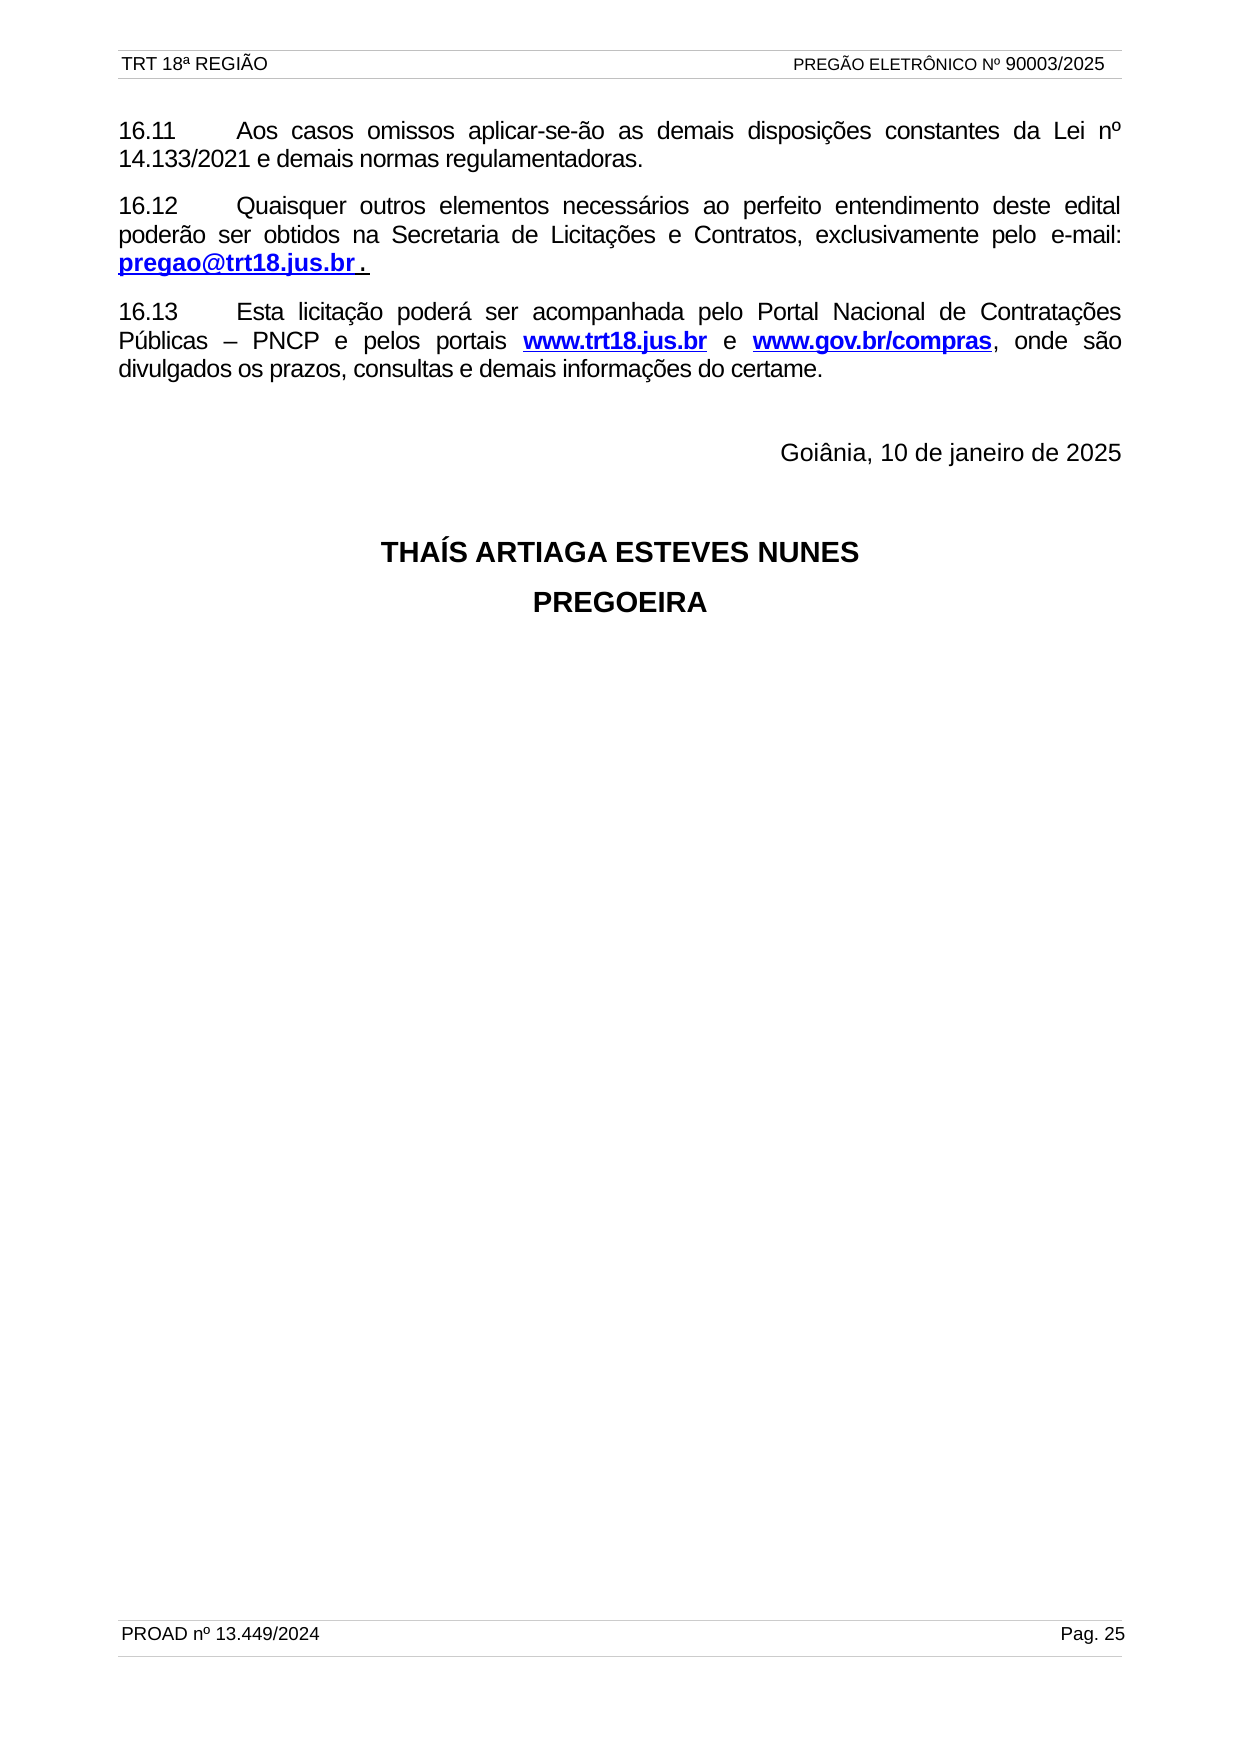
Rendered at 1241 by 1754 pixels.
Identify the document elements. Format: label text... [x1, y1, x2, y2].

text Goiânia, 10 de janeiro de 2025 [118, 438, 1122, 467]
text PREGOEIRA [118, 585, 1122, 619]
text 16.11 Aos casos omissos aplicar-se-ão as demais disposições constantes da Lei nº 14.133/2021 e demais normas regulamentadoras. [118, 116, 1122, 173]
text 16.12 Quaisquer outros elementos necessários ao perfeito entendimento deste edital poderão ser obtidos na Secretaria de Licitações e Contratos, exclusivamente pelo e-mail: pregao@trt18.jus.br. [118, 191, 1122, 279]
text THAÍS ARTIAGA ESTEVES NUNES [118, 535, 1122, 568]
text 16.13 Esta licitação poderá ser acompanhada pelo Portal Nacional de Contratações Públicas – PNCP e pelos portais www.trt18.jus.br e www.gov.br/compras, onde são divulgados os prazos, consultas e demais informações do certame. [118, 297, 1122, 383]
